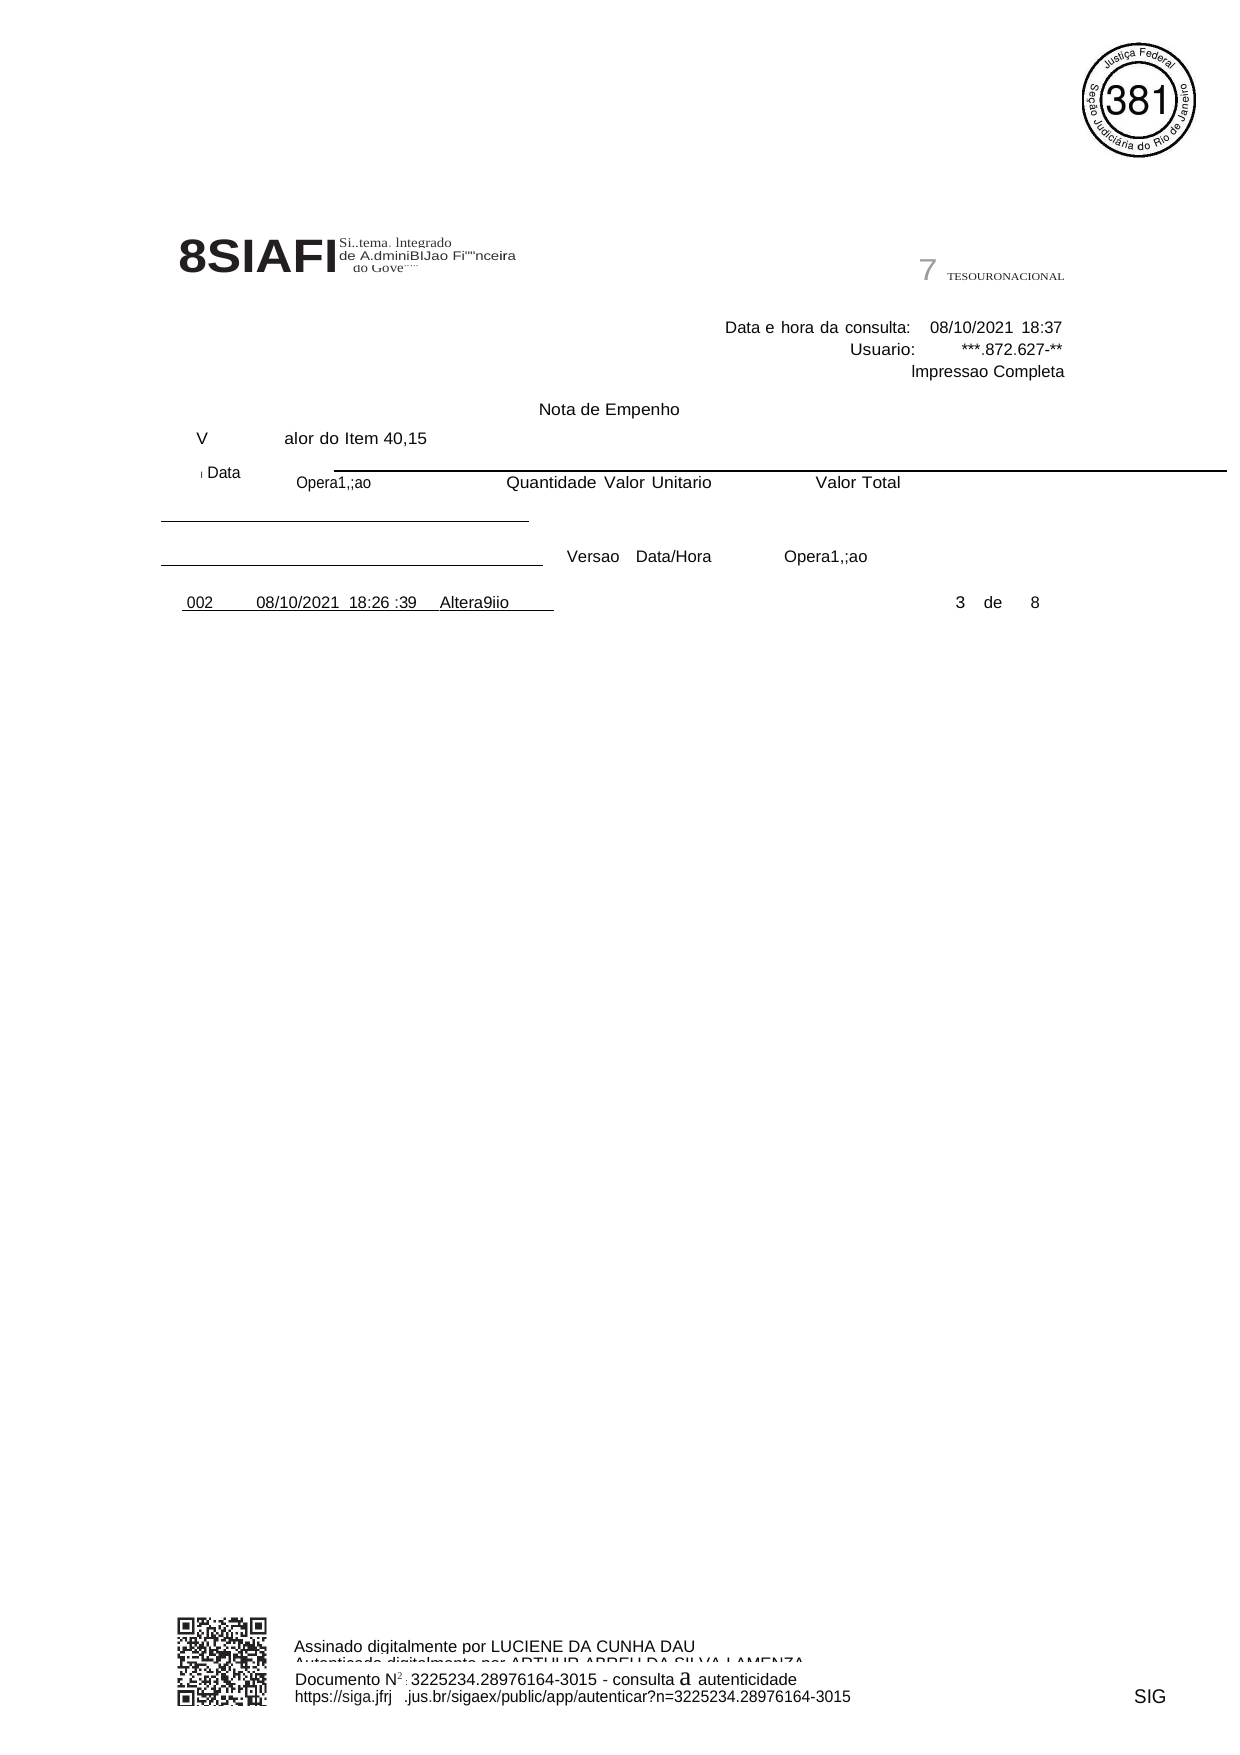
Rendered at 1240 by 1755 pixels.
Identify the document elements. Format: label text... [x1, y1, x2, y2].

text I Data [200, 462, 241, 482]
text 002 08/10/2021 18:26 :39 Altera9iio 3 de 8 [182, 593, 1212, 614]
text Valor do Item 40,15 [284, 429, 511, 448]
text Versao Data/Hora Opera1,;ao [184, 549, 1212, 565]
text Opera1,;ao Quantidade Valor Unitario Valor Total [296, 469, 1212, 492]
